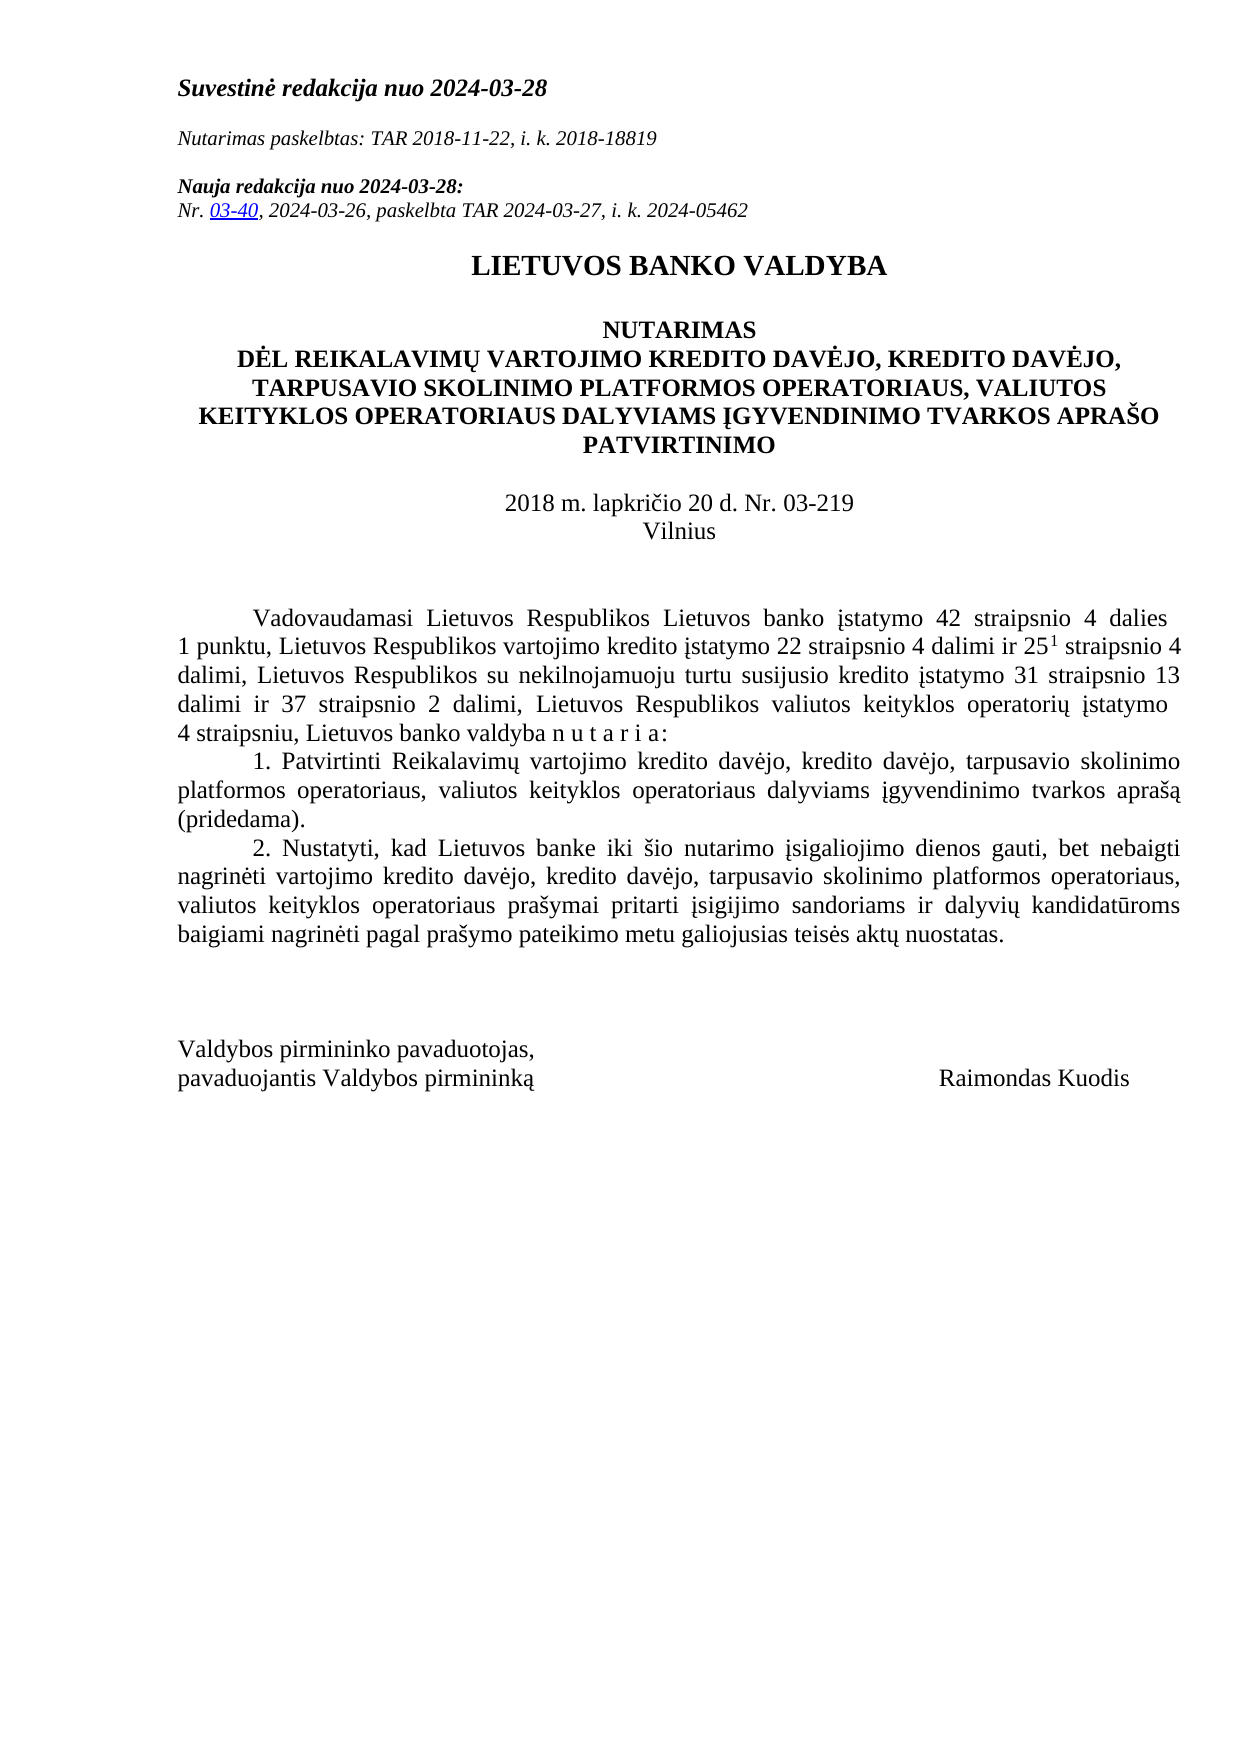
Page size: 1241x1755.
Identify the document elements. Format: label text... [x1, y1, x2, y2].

text Valdybos pirmininko pavaduotojas, [177, 1034, 1181, 1063]
text Vadovaudamasi Lietuvos Respublikos Lietuvos banko įstatymo 42 straipsnio 4 dalies 1 punktu, Lietuvos Respublikos vartojimo kredito įstatymo 22 straipsnio 4 dalimi ir 251 straipsnio 4 dalimi, Lietuvos Respublikos su nekilnojamuoju turtu susijusio kredito įstatymo 31 straipsnio 13 dalimi ir 37 straipsnio 2 dalimi, Lietuvos Respublikos valiutos keityklos operatorių įstatymo 4 straipsniu, Lietuvos banko valdyba nutaria: [177, 603, 1181, 746]
text 1. Patvirtinti Reikalavimų vartojimo kredito davėjo, kredito davėjo, tarpusavio skolinimo platformos operatoriaus, valiutos keityklos operatoriaus dalyviams įgyvendinimo tvarkos aprašą (pridedama). [177, 746, 1181, 833]
text Suvestinė redakcija nuo 2024-03-28 [177, 73, 1181, 101]
text Nutarimas paskelbtas: TAR 2018-11-22, i. k. 2018-18819 [177, 125, 1181, 149]
text Nauja redakcija nuo 2024-03-28: [177, 173, 1181, 198]
text Nr. 03-40, 2024-03-26, paskelbta TAR 2024-03-27, i. k. 2024-05462 [177, 198, 1181, 222]
text 2. Nustatyti, kad Lietuvos banke iki šio nutarimo įsigaliojimo dienos gauti, bet nebaigti nagrinėti vartojimo kredito davėjo, kredito davėjo, tarpusavio skolinimo platformos operatoriaus, valiutos keityklos operatoriaus prašymai pritarti įsigijimo sandoriams ir dalyvių kandidatūroms baigiami nagrinėti pagal prašymo pateikimo metu galiojusias teisės aktų nuostatas. [177, 833, 1181, 948]
text NUTARIMAS [177, 315, 1181, 344]
text LIETUVOS BANKO VALDYBA [177, 248, 1181, 282]
text DĖL REIKALAVIMŲ VARTOJIMO KREDITO DAVĖJO, KREDITO DAVĖJO, TARPUSAVIO SKOLINIMO PLATFORMOS OPERATORIAUS, VALIUTOS KEITYKLOS OPERATORIAUS DALYVIAMS ĮGYVENDINIMO TVARKOS APRAŠO PATVIRTINIMO [177, 344, 1181, 459]
text Vilnius [177, 516, 1181, 545]
subtitle pavaduojantis Valdybos pirmininką Raimondas Kuodis [177, 1063, 1181, 1091]
text 2018 m. lapkričio 20 d. Nr. 03-219 [177, 488, 1181, 516]
